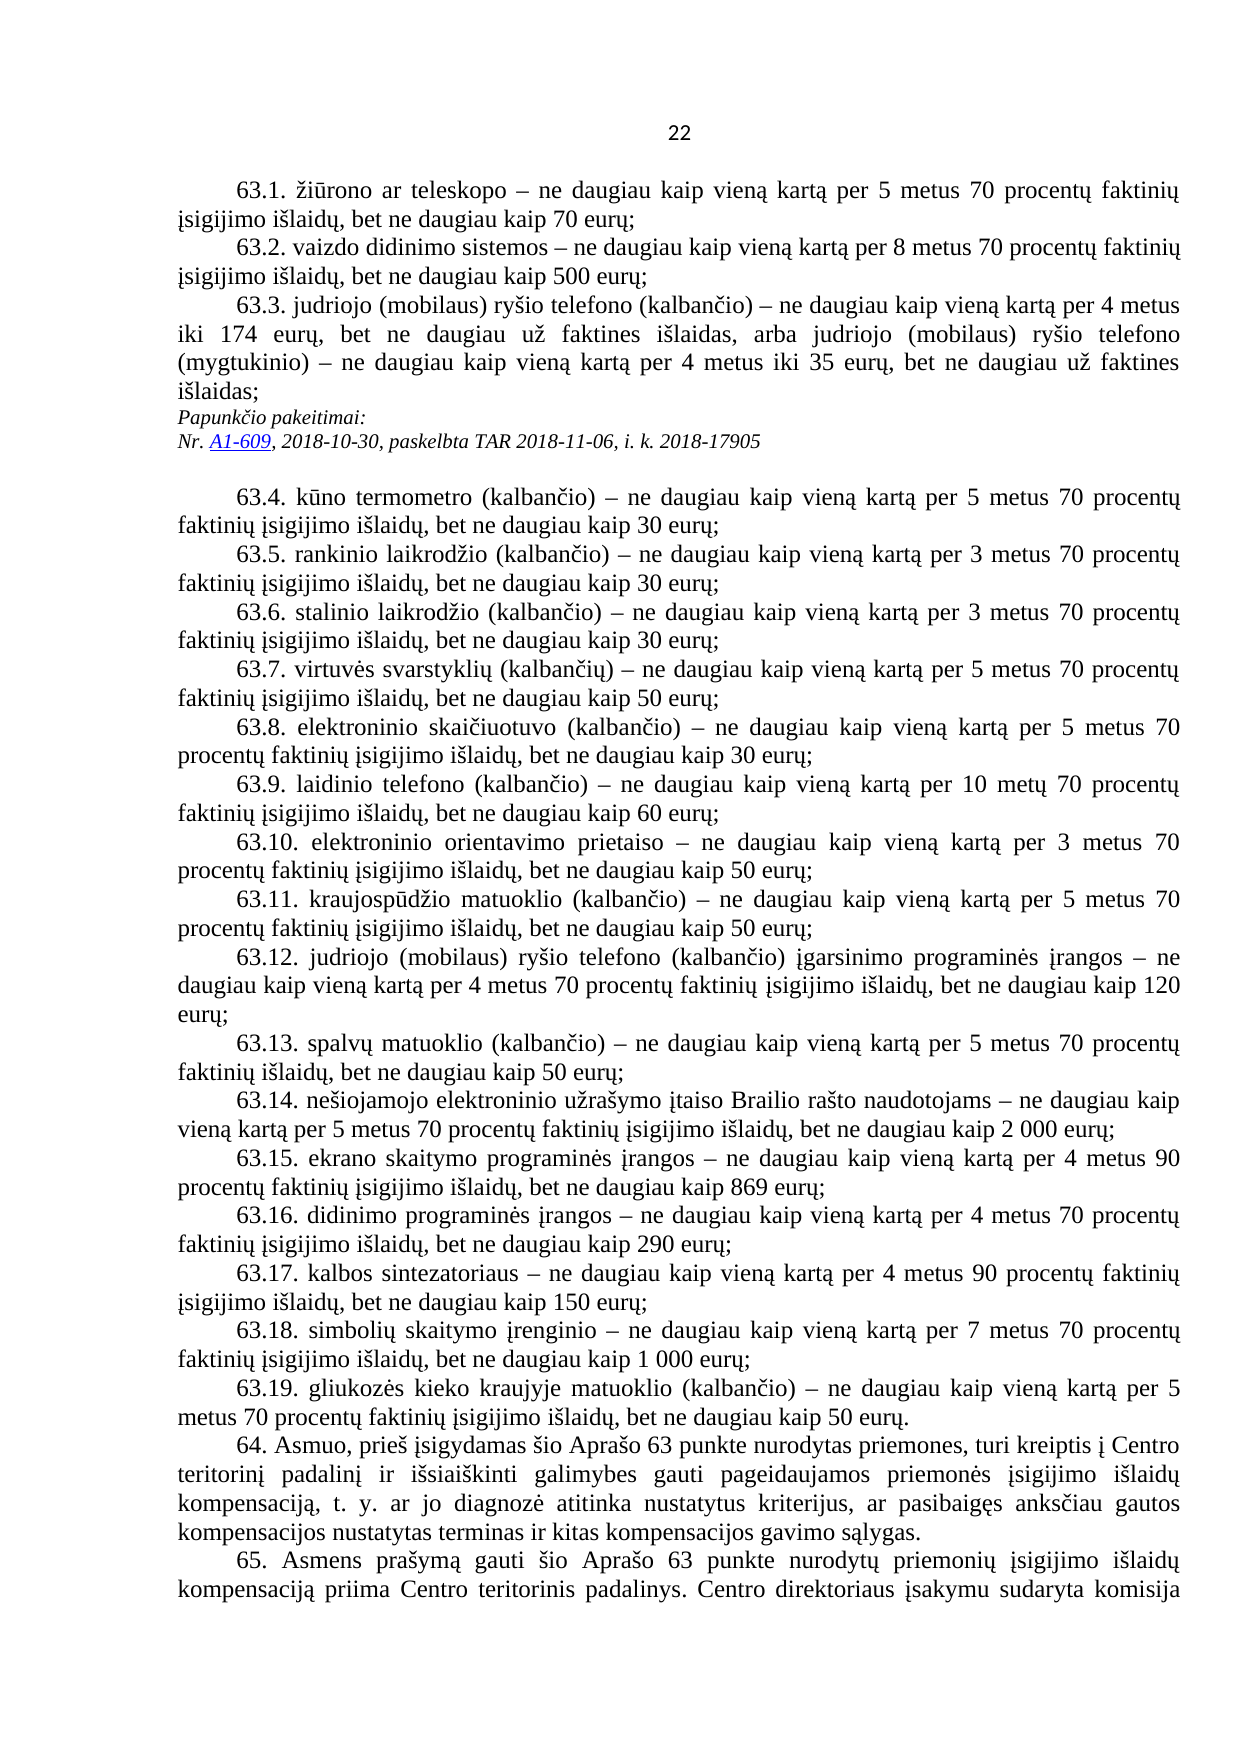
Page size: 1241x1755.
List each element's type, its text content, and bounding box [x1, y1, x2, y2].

text 63.7. virtuvės svarstyklių (kalbančių) – ne daugiau kaip vieną kartą per 5 metus 70 procentų faktinių įsigijimo išlaidų, bet ne daugiau kaip 50 eurų; [177, 654, 1181, 712]
text 63.8. elektroninio skaičiuotuvo (kalbančio) – ne daugiau kaip vieną kartą per 5 metus 70 procentų faktinių įsigijimo išlaidų, bet ne daugiau kaip 30 eurų; [177, 712, 1181, 769]
text 63.11. kraujospūdžio matuoklio (kalbančio) – ne daugiau kaip vieną kartą per 5 metus 70 procentų faktinių įsigijimo išlaidų, bet ne daugiau kaip 50 eurų; [177, 884, 1181, 942]
text 63.4. kūno termometro (kalbančio) – ne daugiau kaip vieną kartą per 5 metus 70 procentų faktinių įsigijimo išlaidų, bet ne daugiau kaip 30 eurų; [177, 482, 1181, 539]
text 63.13. spalvų matuoklio (kalbančio) – ne daugiau kaip vieną kartą per 5 metus 70 procentų faktinių išlaidų, bet ne daugiau kaip 50 eurų; [177, 1028, 1181, 1086]
text 63.19. gliukozės kieko kraujyje matuoklio (kalbančio) – ne daugiau kaip vieną kartą per 5 metus 70 procentų faktinių įsigijimo išlaidų, bet ne daugiau kaip 50 eurų. [177, 1373, 1181, 1431]
text 63.3. judriojo (mobilaus) ryšio telefono (kalbančio) – ne daugiau kaip vieną kartą per 4 metus iki 174 eurų, bet ne daugiau už faktines išlaidas, arba judriojo (mobilaus) ryšio telefono (mygtukinio) – ne daugiau kaip vieną kartą per 4 metus iki 35 eurų, bet ne daugiau už faktines išlaidas; [177, 290, 1181, 405]
text 63.2. vaizdo didinimo sistemos – ne daugiau kaip vieną kartą per 8 metus 70 procentų faktinių įsigijimo išlaidų, bet ne daugiau kaip 500 eurų; [177, 232, 1181, 290]
text 63.15. ekrano skaitymo programinės įrangos – ne daugiau kaip vieną kartą per 4 metus 90 procentų faktinių įsigijimo išlaidų, bet ne daugiau kaip 869 eurų; [177, 1143, 1181, 1201]
text 63.10. elektroninio orientavimo prietaiso – ne daugiau kaip vieną kartą per 3 metus 70 procentų faktinių įsigijimo išlaidų, bet ne daugiau kaip 50 eurų; [177, 827, 1181, 884]
text 63.16. didinimo programinės įrangos – ne daugiau kaip vieną kartą per 4 metus 70 procentų faktinių įsigijimo išlaidų, bet ne daugiau kaip 290 eurų; [177, 1201, 1181, 1258]
text 63.17. kalbos sintezatoriaus – ne daugiau kaip vieną kartą per 4 metus 90 procentų faktinių įsigijimo išlaidų, bet ne daugiau kaip 150 eurų; [177, 1258, 1181, 1316]
text 63.12. judriojo (mobilaus) ryšio telefono (kalbančio) įgarsinimo programinės įrangos – ne daugiau kaip vieną kartą per 4 metus 70 procentų faktinių įsigijimo išlaidų, bet ne daugiau kaip 120 eurų; [177, 942, 1181, 1028]
text 63.5. rankinio laikrodžio (kalbančio) – ne daugiau kaip vieną kartą per 3 metus 70 procentų faktinių įsigijimo išlaidų, bet ne daugiau kaip 30 eurų; [177, 539, 1181, 597]
text Nr. A1-609, 2018-10-30, paskelbta TAR 2018-11-06, i. k. 2018-17905 [177, 429, 1181, 453]
text 65. Asmens prašymą gauti šio Aprašo 63 punkte nurodytų priemonių įsigijimo išlaidų kompensaciją priima Centro teritorinis padalinys. Centro direktoriaus įsakymu sudaryta komisija [177, 1546, 1181, 1603]
text 63.18. simbolių skaitymo įrenginio – ne daugiau kaip vieną kartą per 7 metus 70 procentų faktinių įsigijimo išlaidų, bet ne daugiau kaip 1 000 eurų; [177, 1316, 1181, 1373]
text 63.9. laidinio telefono (kalbančio) – ne daugiau kaip vieną kartą per 10 metų 70 procentų faktinių įsigijimo išlaidų, bet ne daugiau kaip 60 eurų; [177, 769, 1181, 827]
text 63.1. žiūrono ar teleskopo – ne daugiau kaip vieną kartą per 5 metus 70 procentų faktinių įsigijimo išlaidų, bet ne daugiau kaip 70 eurų; [177, 175, 1181, 232]
text 64. Asmuo, prieš įsigydamas šio Aprašo 63 punkte nurodytas priemones, turi kreiptis į Centro teritorinį padalinį ir išsiaiškinti galimybes gauti pageidaujamos priemonės įsigijimo išlaidų kompensaciją, t. y. ar jo diagnozė atitinka nustatytus kriterijus, ar pasibaigęs anksčiau gautos kompensacijos nustatytas terminas ir kitas kompensacijos gavimo sąlygas. [177, 1431, 1181, 1546]
text 63.14. nešiojamojo elektroninio užrašymo įtaiso Brailio rašto naudotojams – ne daugiau kaip vieną kartą per 5 metus 70 procentų faktinių įsigijimo išlaidų, bet ne daugiau kaip 2 000 eurų; [177, 1086, 1181, 1143]
text Papunkčio pakeitimai: [177, 405, 1181, 429]
text 63.6. stalinio laikrodžio (kalbančio) – ne daugiau kaip vieną kartą per 3 metus 70 procentų faktinių įsigijimo išlaidų, bet ne daugiau kaip 30 eurų; [177, 597, 1181, 654]
